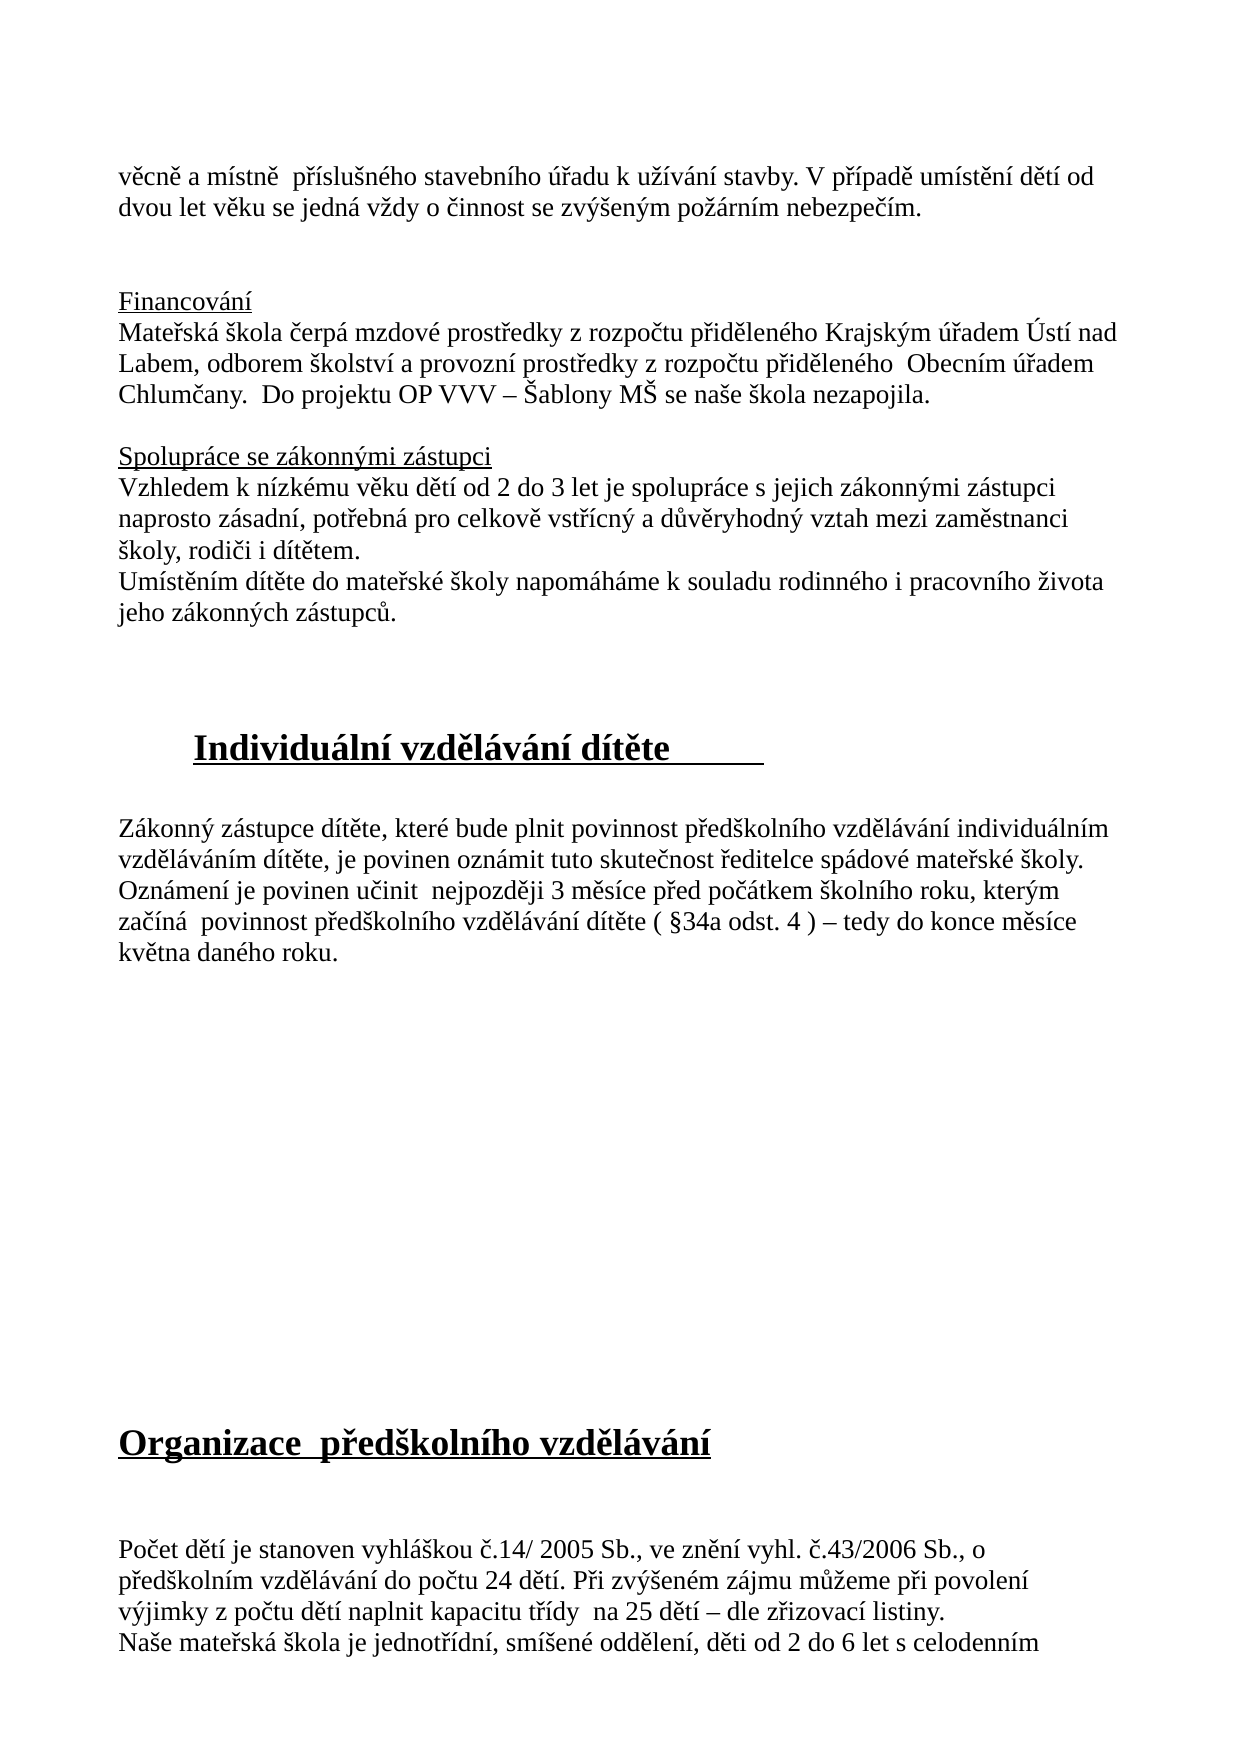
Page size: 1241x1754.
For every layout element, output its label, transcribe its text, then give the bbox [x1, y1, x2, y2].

text Spolupráce se zákonnými zástupci [118, 440, 1122, 471]
text Vzhledem k nízkému věku dětí od 2 do 3 let je spolupráce s jejich zákonnými zástupci naprosto zásadní, potřebná pro celkově vstřícný a důvěryhodný vztah mezi zaměstnanci školy, rodiči i dítětem. [118, 471, 1122, 565]
text Počet dětí je stanoven vyhláškou č.14/ 2005 Sb., ve znění vyhl. č.43/2006 Sb., o předškolním vzdělávání do počtu 24 dětí. Při zvýšeném zájmu můžeme při povolení výjimky z počtu dětí naplnit kapacitu třídy na 25 dětí – dle zřizovací listiny. [118, 1533, 1122, 1626]
text Organizace předškolního vzdělávání [118, 1420, 1122, 1463]
text Zákonný zástupce dítěte, které bude plnit povinnost předškolního vzdělávání individuálním vzděláváním dítěte, je povinen oznámit tuto skutečnost ředitelce spádové mateřské školy. Oznámení je povinen učinit nejpozději 3 měsíce před počátkem školního roku, kterým začíná povinnost předškolního vzdělávání dítěte ( §34a odst. 4 ) – tedy do konce měsíce května daného roku. [118, 812, 1122, 967]
text Financování [118, 284, 1122, 316]
text Naše mateřská škola je jednotřídní, smíšené oddělení, děti od 2 do 6 let s celodenním [118, 1626, 1122, 1657]
text věcně a místně příslušného stavebního úřadu k užívání stavby. V případě umístění dětí od dvou let věku se jedná vždy o činnost se zvýšeným požárním nebezpečím. [118, 160, 1122, 222]
text Individuální vzdělávání dítěte [118, 725, 1122, 768]
text Mateřská škola čerpá mzdové prostředky z rozpočtu přiděleného Krajským úřadem Ústí nad Labem, odborem školství a provozní prostředky z rozpočtu přiděleného Obecním úřadem Chlumčany. Do projektu OP VVV – Šablony MŠ se naše škola nezapojila. [118, 316, 1122, 409]
text Umístěním dítěte do mateřské školy napomáháme k souladu rodinného i pracovního života jeho zákonných zástupců. [118, 565, 1122, 627]
